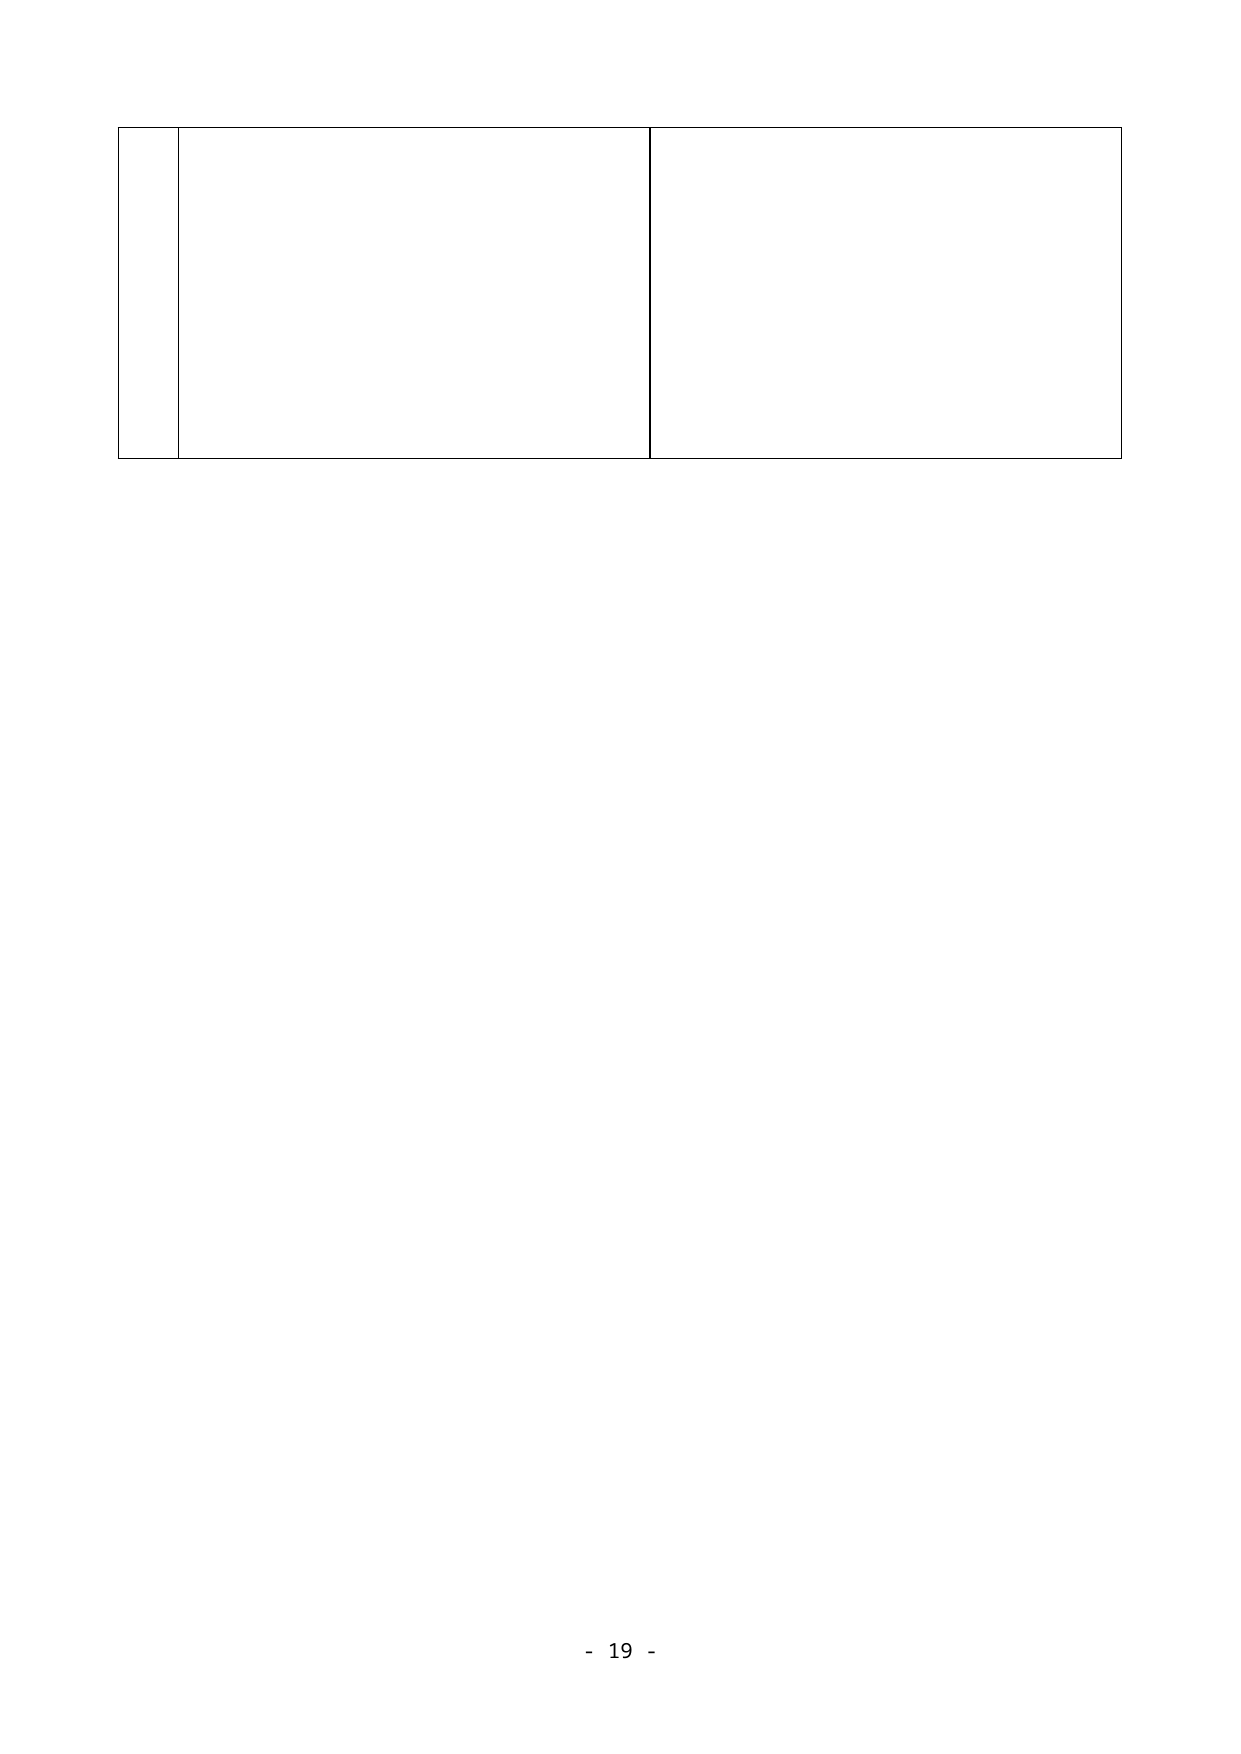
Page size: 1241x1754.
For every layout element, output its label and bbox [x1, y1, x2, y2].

table_cell [651, 128, 1121, 458]
table_cell [119, 128, 178, 458]
table_cell [179, 128, 649, 458]
